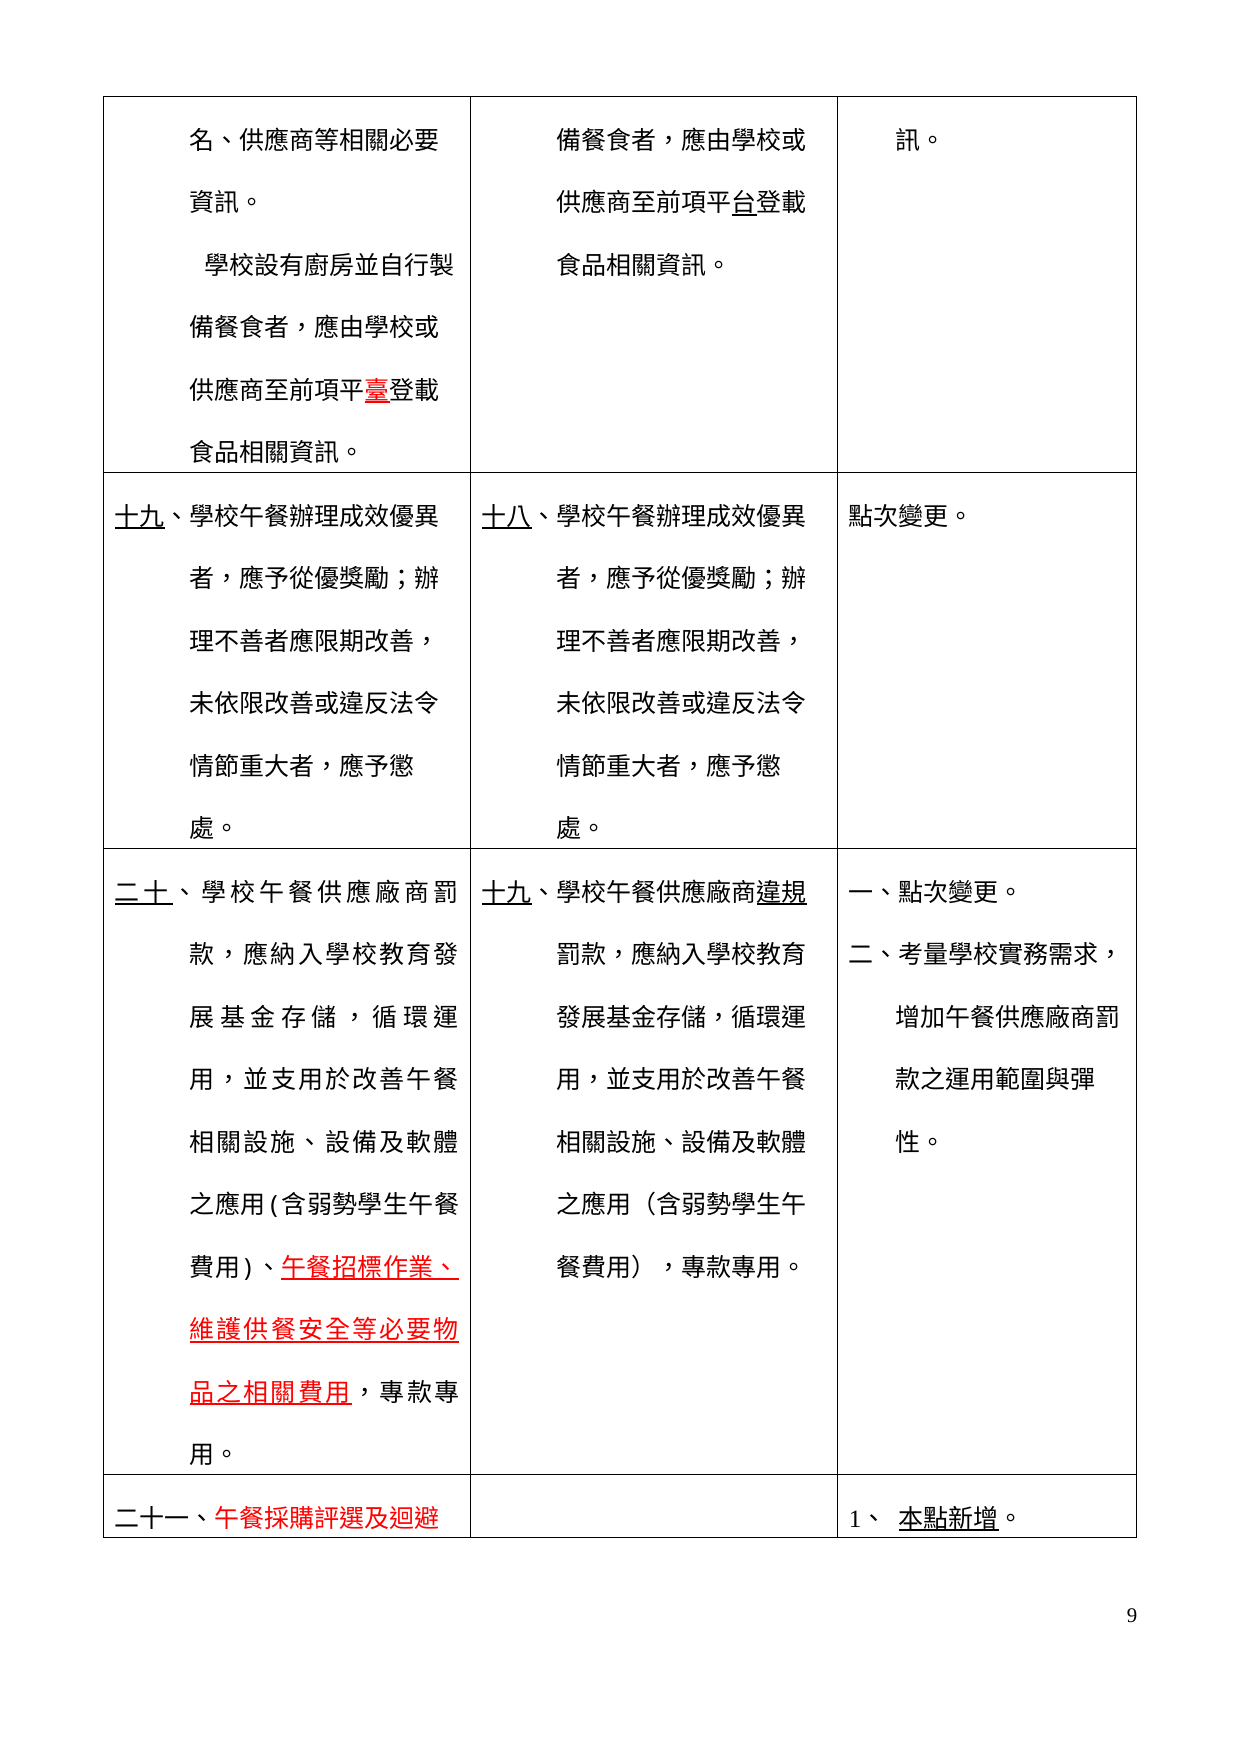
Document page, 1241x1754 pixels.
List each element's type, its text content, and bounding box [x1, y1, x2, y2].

table_cell 二十一、午餐採購評選及迴避 [104, 1475, 470, 1537]
table_cell 備餐食者，應由學校或供應商至前項平台登載食品相關資訊。 [471, 97, 837, 472]
table_cell 十九、學校午餐辦理成效優異者，應予從優獎勵；辦理不善者應限期改善，未依限改善或違反法令情節重大者，應予懲處。 [104, 473, 470, 848]
table_cell 本點新增。 為使學校午餐採購遵循適法、自律、專業、透明之倫理行為規範，爰增訂午餐採購評選及迴避原則依政府採購法及教育部高級中等以下學校午餐供應會組織及運作要點等相關規定辦理。 [838, 1475, 1136, 1537]
table_cell 點次變更。 [838, 473, 1136, 848]
table_cell 訊。 [838, 97, 1136, 472]
table_cell 一、點次變更。 二、考量學校實務需求，增加午餐供應廠商罰款之運用範圍與彈性。 [838, 849, 1136, 1474]
table_cell 十九、學校午餐供應廠商違規罰款，應納入學校教育發展基金存儲，循環運用，並支用於改善午餐相關設施、設備及軟體之應用（含弱勢學生午餐費用），專款專用。 [471, 849, 837, 1474]
table_cell 二十、學校午餐供應廠商罰款，應納入學校教育發展基金存儲，循環運用，並支用於改善午餐相關設施、設備及軟體之應用(含弱勢學生午餐費用)、午餐招標作業、維護供餐安全等必要物品之相關費用，專款專用。 [104, 849, 470, 1474]
table_cell 十八、學校午餐辦理成效優異者，應予從優獎勵；辦理不善者應限期改善，未依限改善或違反法令情節重大者，應予懲處。 [471, 473, 837, 848]
table_cell 名、供應商等相關必要資訊。 學校設有廚房並自行製備餐食者，應由學校或供應商至前項平臺登載食品相關資訊。 [104, 97, 470, 472]
table_cell [471, 1475, 837, 1537]
